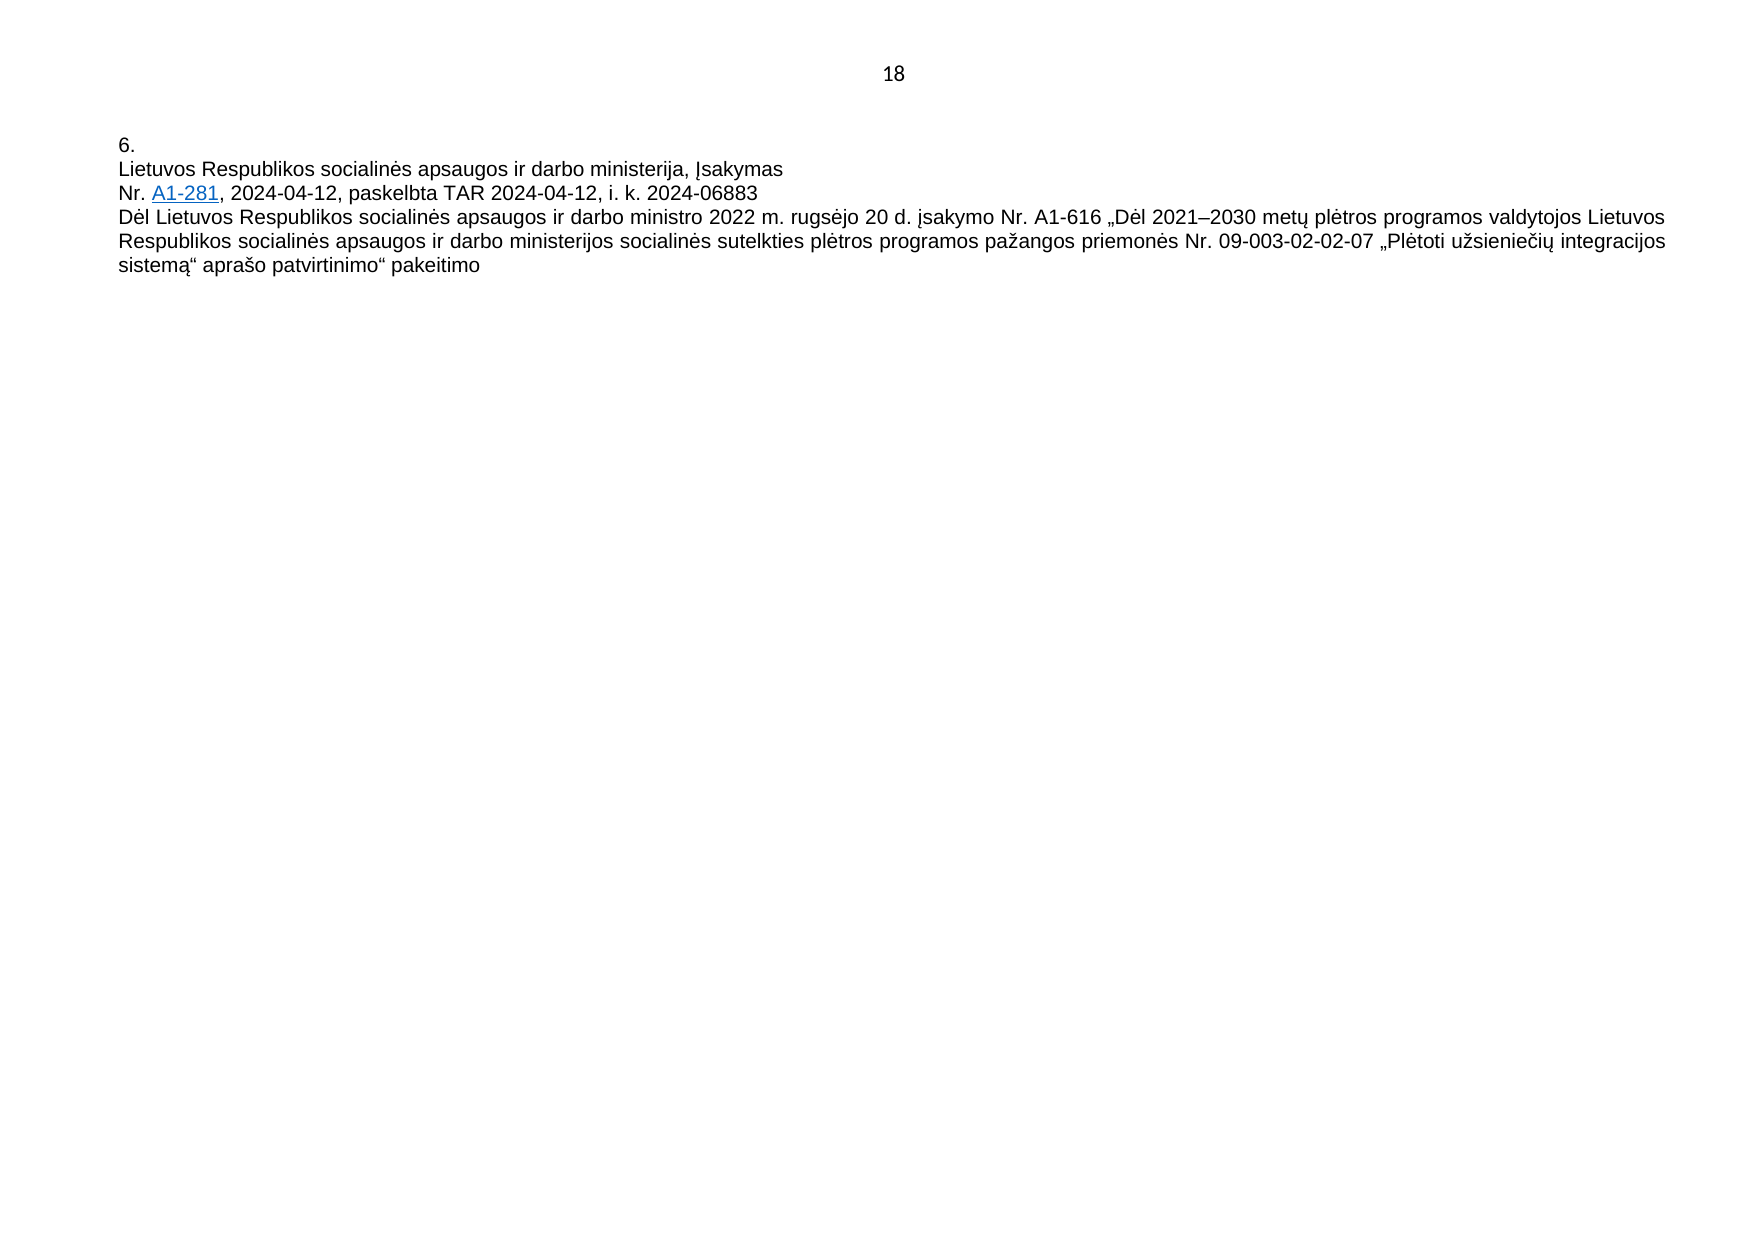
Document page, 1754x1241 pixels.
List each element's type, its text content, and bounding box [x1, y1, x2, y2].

text 6. [118, 133, 1668, 157]
text Nr. A1-281, 2024-04-12, paskelbta TAR 2024-04-12, i. k. 2024-06883 [118, 181, 1668, 205]
text Lietuvos Respublikos socialinės apsaugos ir darbo ministerija, Įsakymas [118, 157, 1668, 181]
text Dėl Lietuvos Respublikos socialinės apsaugos ir darbo ministro 2022 m. rugsėjo 20 d. įsakymo Nr. A1-616 „Dėl 2021–2030 metų plėtros programos valdytojos Lietuvos Respublikos socialinės apsaugos ir darbo ministerijos socialinės sutelkties plėtros programos pažangos priemonės Nr. 09-003-02-02-07 „Plėtoti užsieniečių integracijos sistemą“ aprašo patvirtinimo“ pakeitimo [118, 205, 1668, 277]
